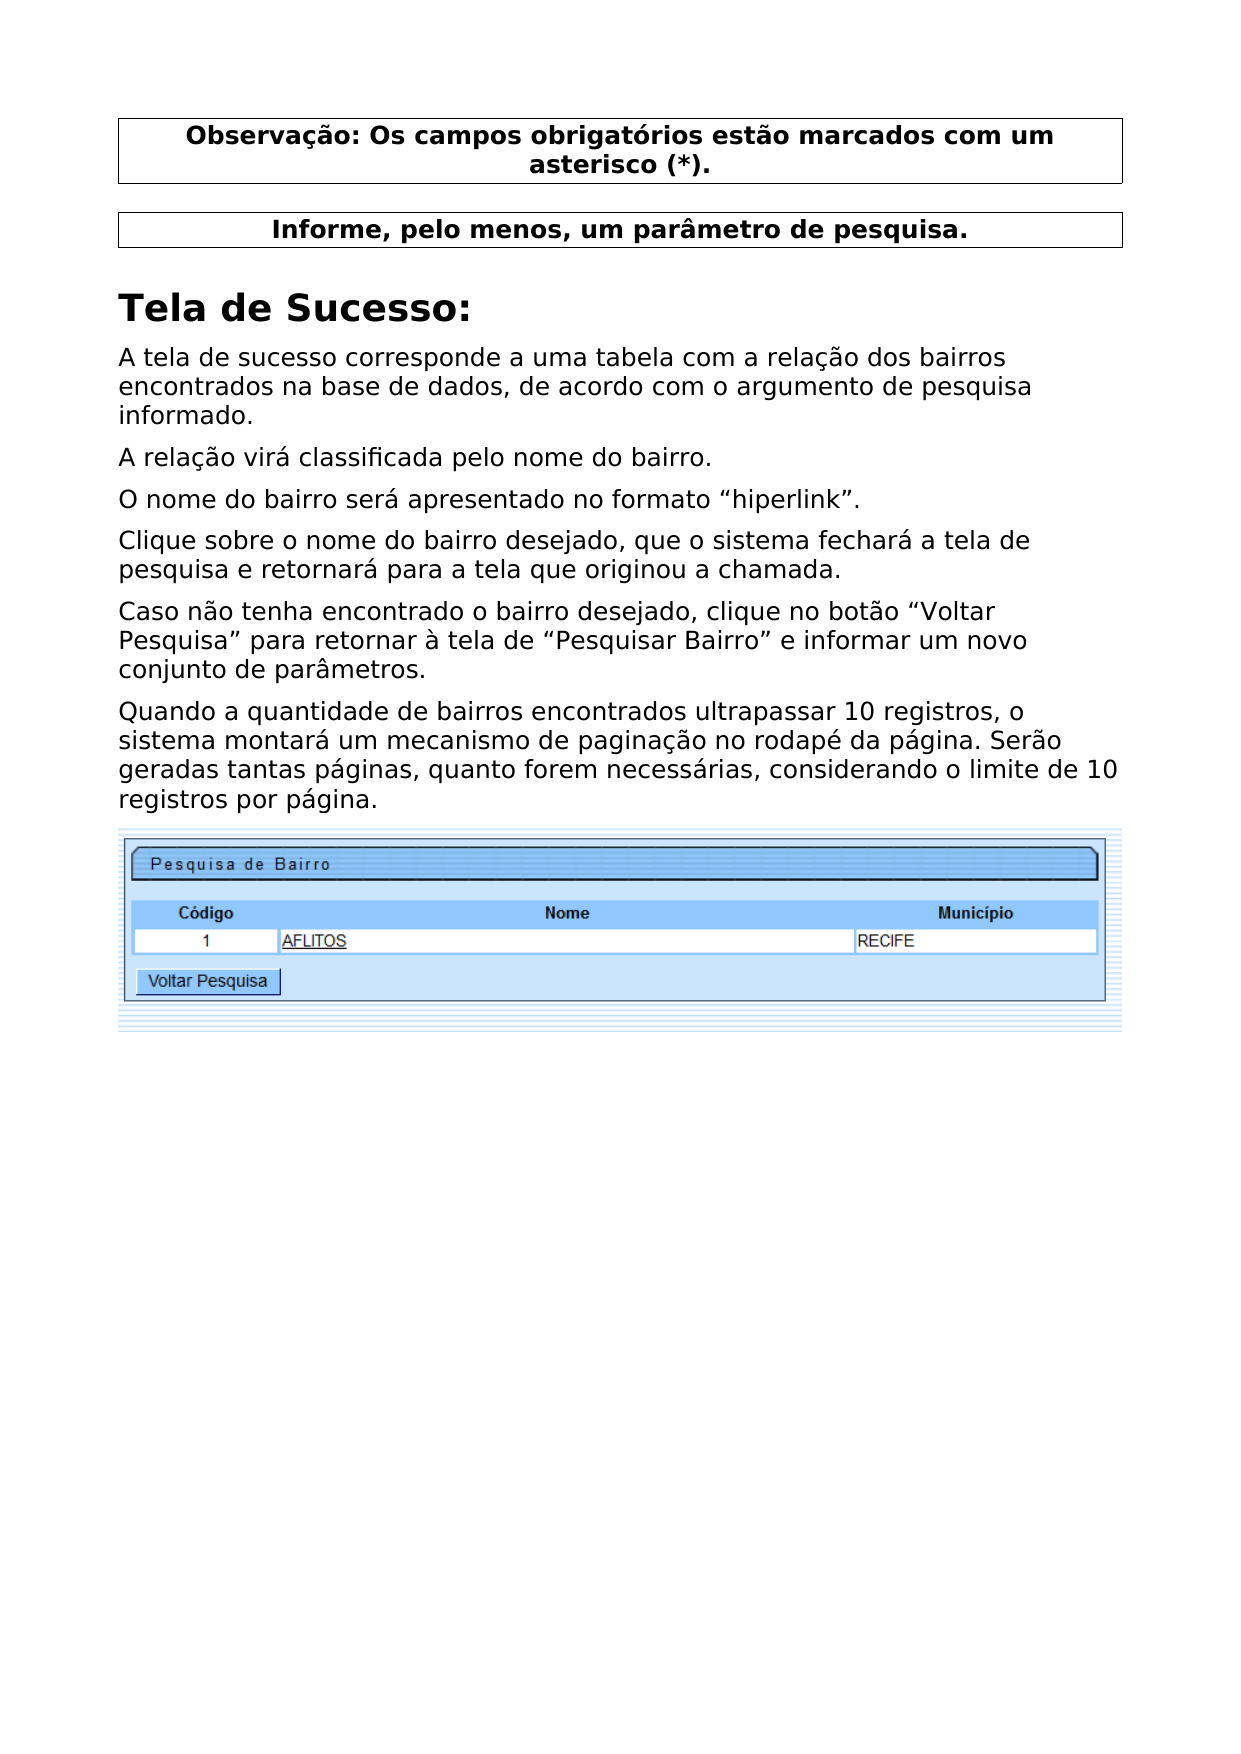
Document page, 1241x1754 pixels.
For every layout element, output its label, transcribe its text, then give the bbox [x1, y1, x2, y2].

text Quando a quantidade de bairros encontrados ultrapassar 10 registros, o sistema montará um mecanismo de paginação no rodapé da página. Serão geradas tantas páginas, quanto forem necessárias, considerando o limite de 10 registros por página. [118, 697, 1122, 814]
text Clique sobre o nome do bairro desejado, que o sistema fechará a tela de pesquisa e retornará para a tela que originou a chamada. [118, 527, 1122, 585]
text A relação virá classificada pelo nome do bairro. [118, 443, 1122, 472]
table_header Informe, pelo menos, um parâmetro de pesquisa. [119, 213, 1122, 247]
table_header Observação: Os campos obrigatórios estão marcados com um asterisco (*). [119, 119, 1122, 182]
text O nome do bairro será apresentado no formato “hiperlink”. [118, 485, 1122, 514]
picture [118, 826, 1123, 1032]
text A tela de sucesso corresponde a uma tabela com a relação dos bairros encontrados na base de dados, de acordo com o argumento de pesquisa informado. [118, 343, 1122, 431]
text Caso não tenha encontrado o bairro desejado, clique no botão “Voltar Pesquisa” para retornar à tela de “Pesquisar Bairro” e informar um novo conjunto de parâmetros. [118, 597, 1122, 685]
subtitle Tela de Sucesso: [118, 287, 1122, 331]
